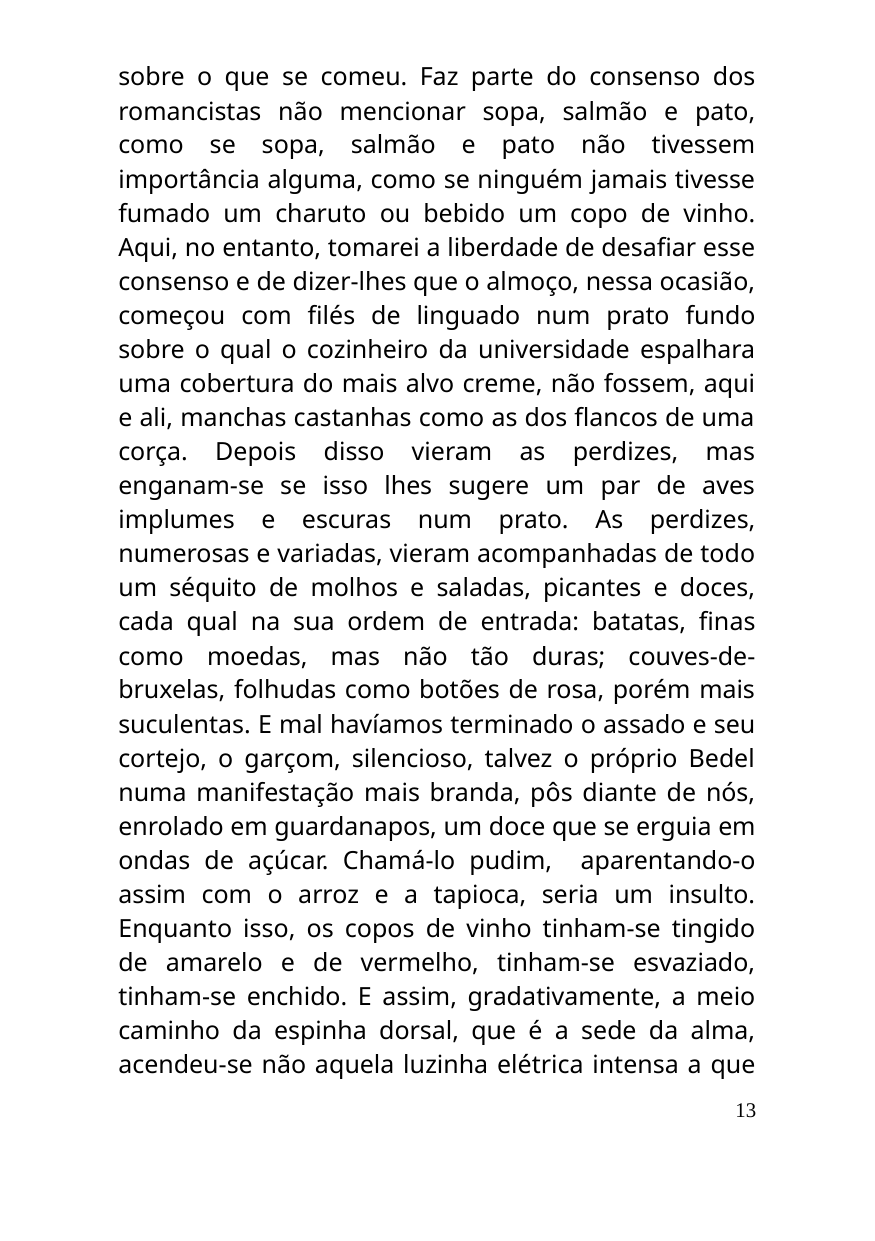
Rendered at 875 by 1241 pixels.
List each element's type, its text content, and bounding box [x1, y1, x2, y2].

text sobre o que se comeu. Faz parte do consenso dos romancistas não mencionar sopa, salmão e pato, como se sopa, salmão e pato não tivessem importância alguma, como se ninguém jamais tivesse fumado um charuto ou bebido um copo de vinho. Aqui, no entanto, tomarei a liberdade de desafiar esse consenso e de dizer-lhes que o almoço, nessa ocasião, começou com filés de linguado num prato fundo sobre o qual o cozinheiro da universidade espalhara uma cobertura do mais alvo creme, não fossem, aqui e ali, manchas castanhas como as dos flancos de uma corça. Depois disso vieram as perdizes, mas enganam-se se isso lhes sugere um par de aves implumes e escuras num prato. As perdizes, numerosas e variadas, vieram acompanhadas de todo um séquito de molhos e saladas, picantes e doces, cada qual na sua ordem de entrada: batatas, finas como moedas, mas não tão duras; couves-de-bruxelas, folhudas como botões de rosa, porém mais suculentas. E mal havíamos terminado o assado e seu cortejo, o garçom, silencioso, talvez o próprio Bedel numa manifestação mais branda, pôs diante de nós, enrolado em guardanapos, um doce que se erguia em ondas de açúcar. Chamá-lo pudim, aparentando-o assim com o arroz e a tapioca, seria um insulto. Enquanto isso, os copos de vinho tinham-se tingido de amarelo e de vermelho, tinham-se esvaziado, tinham-se enchido. E assim, gradativamente, a meio caminho da espinha dorsal, que é a sede da alma, acendeu-se não aquela luzinha elétrica intensa a que [118, 59, 756, 1081]
